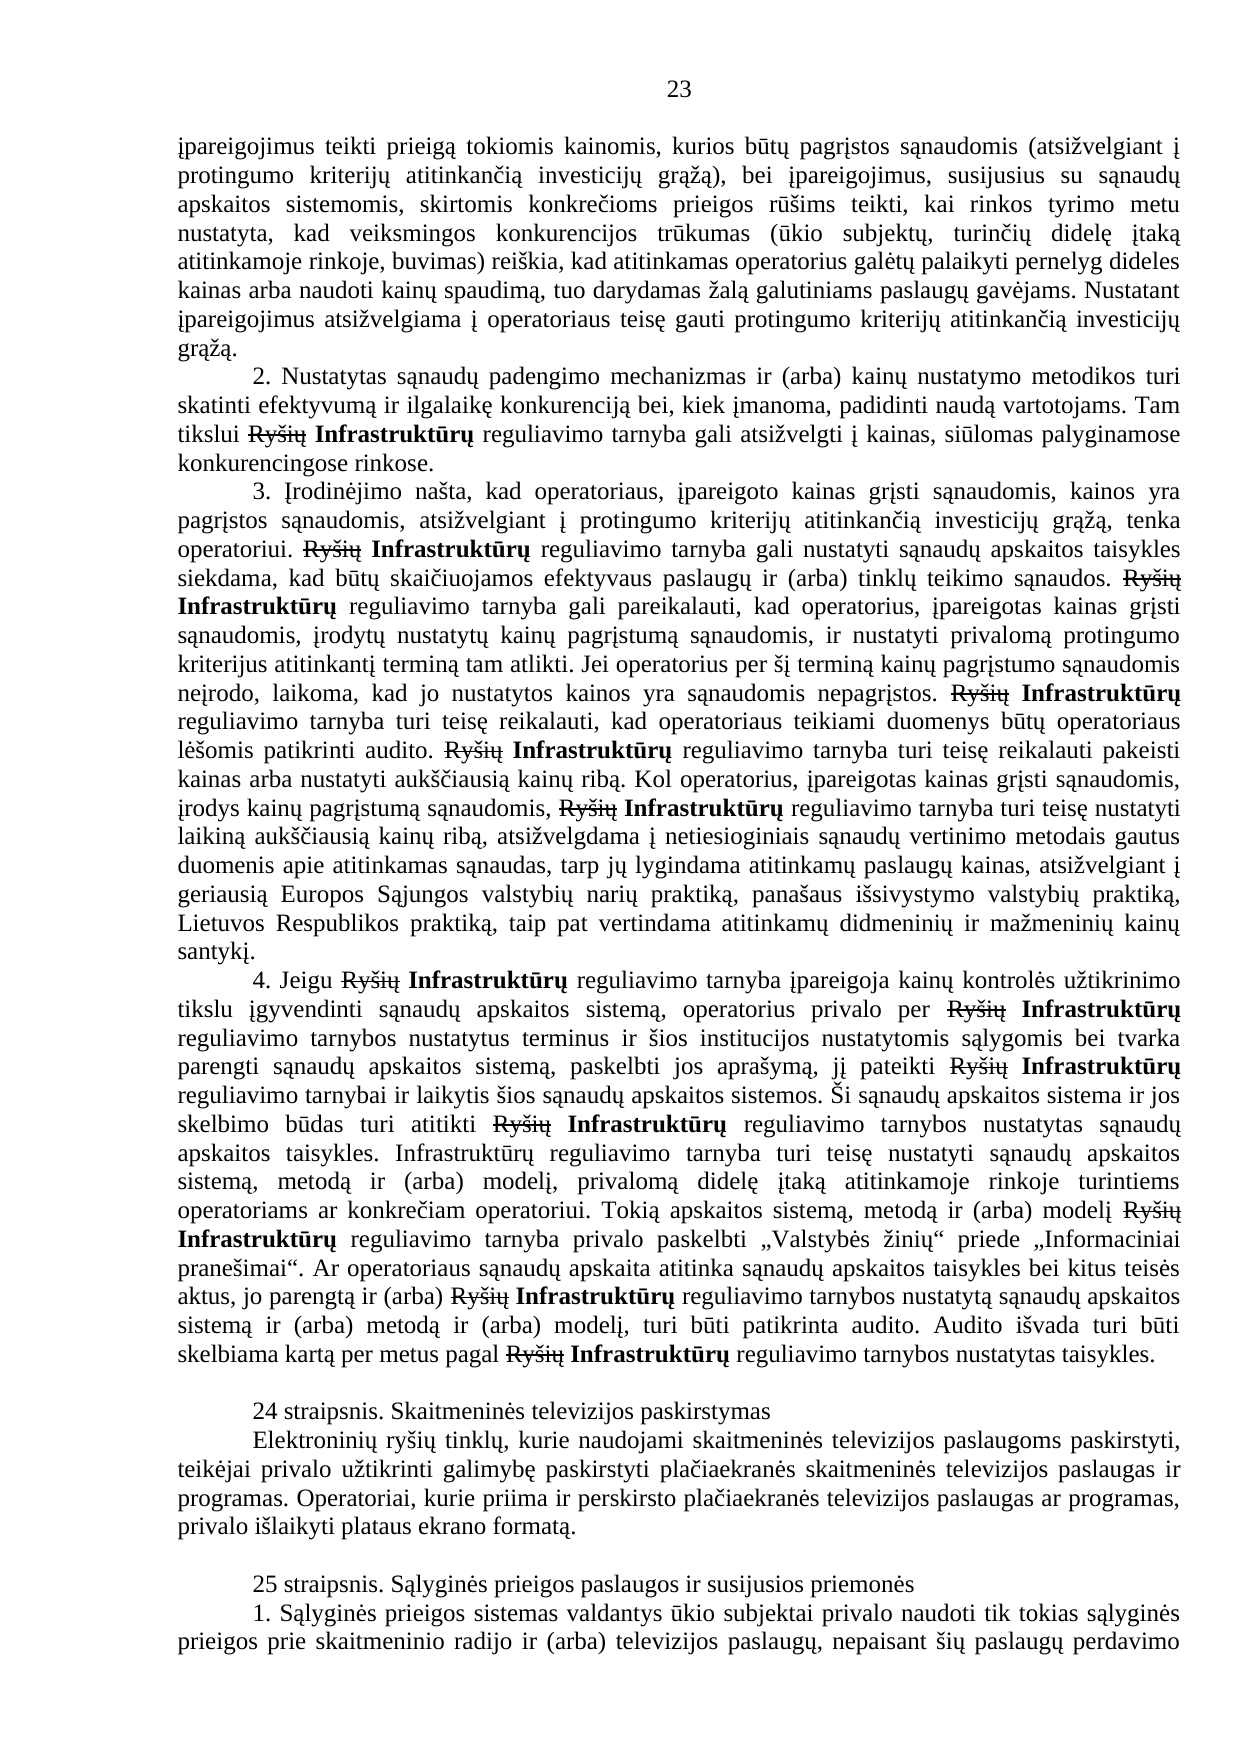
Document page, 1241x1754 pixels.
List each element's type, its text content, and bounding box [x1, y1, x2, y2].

text 3. Įrodinėjimo našta, kad operatoriaus, įpareigoto kainas grįsti sąnaudomis, kainos yra pagrįstos sąnaudomis, atsižvelgiant į protingumo kriterijų atitinkančią investicijų grąžą, tenka operatoriui. Ryšių Infrastruktūrų reguliavimo tarnyba gali nustatyti sąnaudų apskaitos taisykles siekdama, kad būtų skaičiuojamos efektyvaus paslaugų ir (arba) tinklų teikimo sąnaudos. Ryšių Infrastruktūrų reguliavimo tarnyba gali pareikalauti, kad operatorius, įpareigotas kainas grįsti sąnaudomis, įrodytų nustatytų kainų pagrįstumą sąnaudomis, ir nustatyti privalomą protingumo kriterijus atitinkantį terminą tam atlikti. Jei operatorius per šį terminą kainų pagrįstumo sąnaudomis neįrodo, laikoma, kad jo nustatytos kainos yra sąnaudomis nepagrįstos. Ryšių Infrastruktūrų reguliavimo tarnyba turi teisę reikalauti, kad operatoriaus teikiami duomenys būtų operatoriaus lėšomis patikrinti audito. Ryšių Infrastruktūrų reguliavimo tarnyba turi teisę reikalauti pakeisti kainas arba nustatyti aukščiausią kainų ribą. Kol operatorius, įpareigotas kainas grįsti sąnaudomis, įrodys kainų pagrįstumą sąnaudomis, Ryšių Infrastruktūrų reguliavimo tarnyba turi teisę nustatyti laikiną aukščiausią kainų ribą, atsižvelgdama į netiesioginiais sąnaudų vertinimo metodais gautus duomenis apie atitinkamas sąnaudas, tarp jų lygindama atitinkamų paslaugų kainas, atsižvelgiant į geriausią Europos Sąjungos valstybių narių praktiką, panašaus išsivystymo valstybių praktiką, Lietuvos Respublikos praktiką, taip pat vertindama atitinkamų didmeninių ir mažmeninių kainų santykį. [177, 476, 1181, 965]
text Elektroninių ryšių tinklų, kurie naudojami skaitmeninės televizijos paslaugoms paskirstyti, teikėjai privalo užtikrinti galimybę paskirstyti plačiaekranės skaitmeninės televizijos paslaugas ir programas. Operatoriai, kurie priima ir perskirsto plačiaekranės televizijos paslaugas ar programas, privalo išlaikyti plataus ekrano formatą. [177, 1425, 1181, 1540]
text 2. Nustatytas sąnaudų padengimo mechanizmas ir (arba) kainų nustatymo metodikos turi skatinti efektyvumą ir ilgalaikę konkurenciją bei, kiek įmanoma, padidinti naudą vartotojams. Tam tikslui Ryšių Infrastruktūrų reguliavimo tarnyba gali atsižvelgti į kainas, siūlomas palyginamose konkurencingose rinkose. [177, 361, 1181, 476]
text įpareigojimus teikti prieigą tokiomis kainomis, kurios būtų pagrįstos sąnaudomis (atsižvelgiant į protingumo kriterijų atitinkančią investicijų grąžą), bei įpareigojimus, susijusius su sąnaudų apskaitos sistemomis, skirtomis konkrečioms prieigos rūšims teikti, kai rinkos tyrimo metu nustatyta, kad veiksmingos konkurencijos trūkumas (ūkio subjektų, turinčių didelę įtaką atitinkamoje rinkoje, buvimas) reiškia, kad atitinkamas operatorius galėtų palaikyti pernelyg dideles kainas arba naudoti kainų spaudimą, tuo darydamas žalą galutiniams paslaugų gavėjams. Nustatant įpareigojimus atsižvelgiama į operatoriaus teisę gauti protingumo kriterijų atitinkančią investicijų grąžą. [177, 131, 1181, 361]
text 4. Jeigu Ryšių Infrastruktūrų reguliavimo tarnyba įpareigoja kainų kontrolės užtikrinimo tikslu įgyvendinti sąnaudų apskaitos sistemą, operatorius privalo per Ryšių Infrastruktūrų reguliavimo tarnybos nustatytus terminus ir šios institucijos nustatytomis sąlygomis bei tvarka parengti sąnaudų apskaitos sistemą, paskelbti jos aprašymą, jį pateikti Ryšių Infrastruktūrų reguliavimo tarnybai ir laikytis šios sąnaudų apskaitos sistemos. Ši sąnaudų apskaitos sistema ir jos skelbimo būdas turi atitikti Ryšių Infrastruktūrų reguliavimo tarnybos nustatytas sąnaudų apskaitos taisykles. Infrastruktūrų reguliavimo tarnyba turi teisę nustatyti sąnaudų apskaitos sistemą, metodą ir (arba) modelį, privalomą didelę įtaką atitinkamoje rinkoje turintiems operatoriams ar konkrečiam operatoriui. Tokią apskaitos sistemą, metodą ir (arba) modelį Ryšių Infrastruktūrų reguliavimo tarnyba privalo paskelbti „Valstybės žinių“ priede „Informaciniai pranešimai“. Ar operatoriaus sąnaudų apskaita atitinka sąnaudų apskaitos taisykles bei kitus teisės aktus, jo parengtą ir (arba) Ryšių Infrastruktūrų reguliavimo tarnybos nustatytą sąnaudų apskaitos sistemą ir (arba) metodą ir (arba) modelį, turi būti patikrinta audito. Audito išvada turi būti skelbiama kartą per metus pagal Ryšių Infrastruktūrų reguliavimo tarnybos nustatytas taisykles. [177, 965, 1181, 1368]
subtitle 25 straipsnis. Sąlyginės prieigos paslaugos ir susijusios priemonės [177, 1569, 1181, 1598]
text 1. Sąlyginės prieigos sistemas valdantys ūkio subjektai privalo naudoti tik tokias sąlyginės prieigos prie skaitmeninio radijo ir (arba) televizijos paslaugų, nepaisant šių paslaugų perdavimo [177, 1598, 1181, 1655]
text 24 straipsnis. Skaitmeninės televizijos paskirstymas [177, 1396, 1181, 1425]
